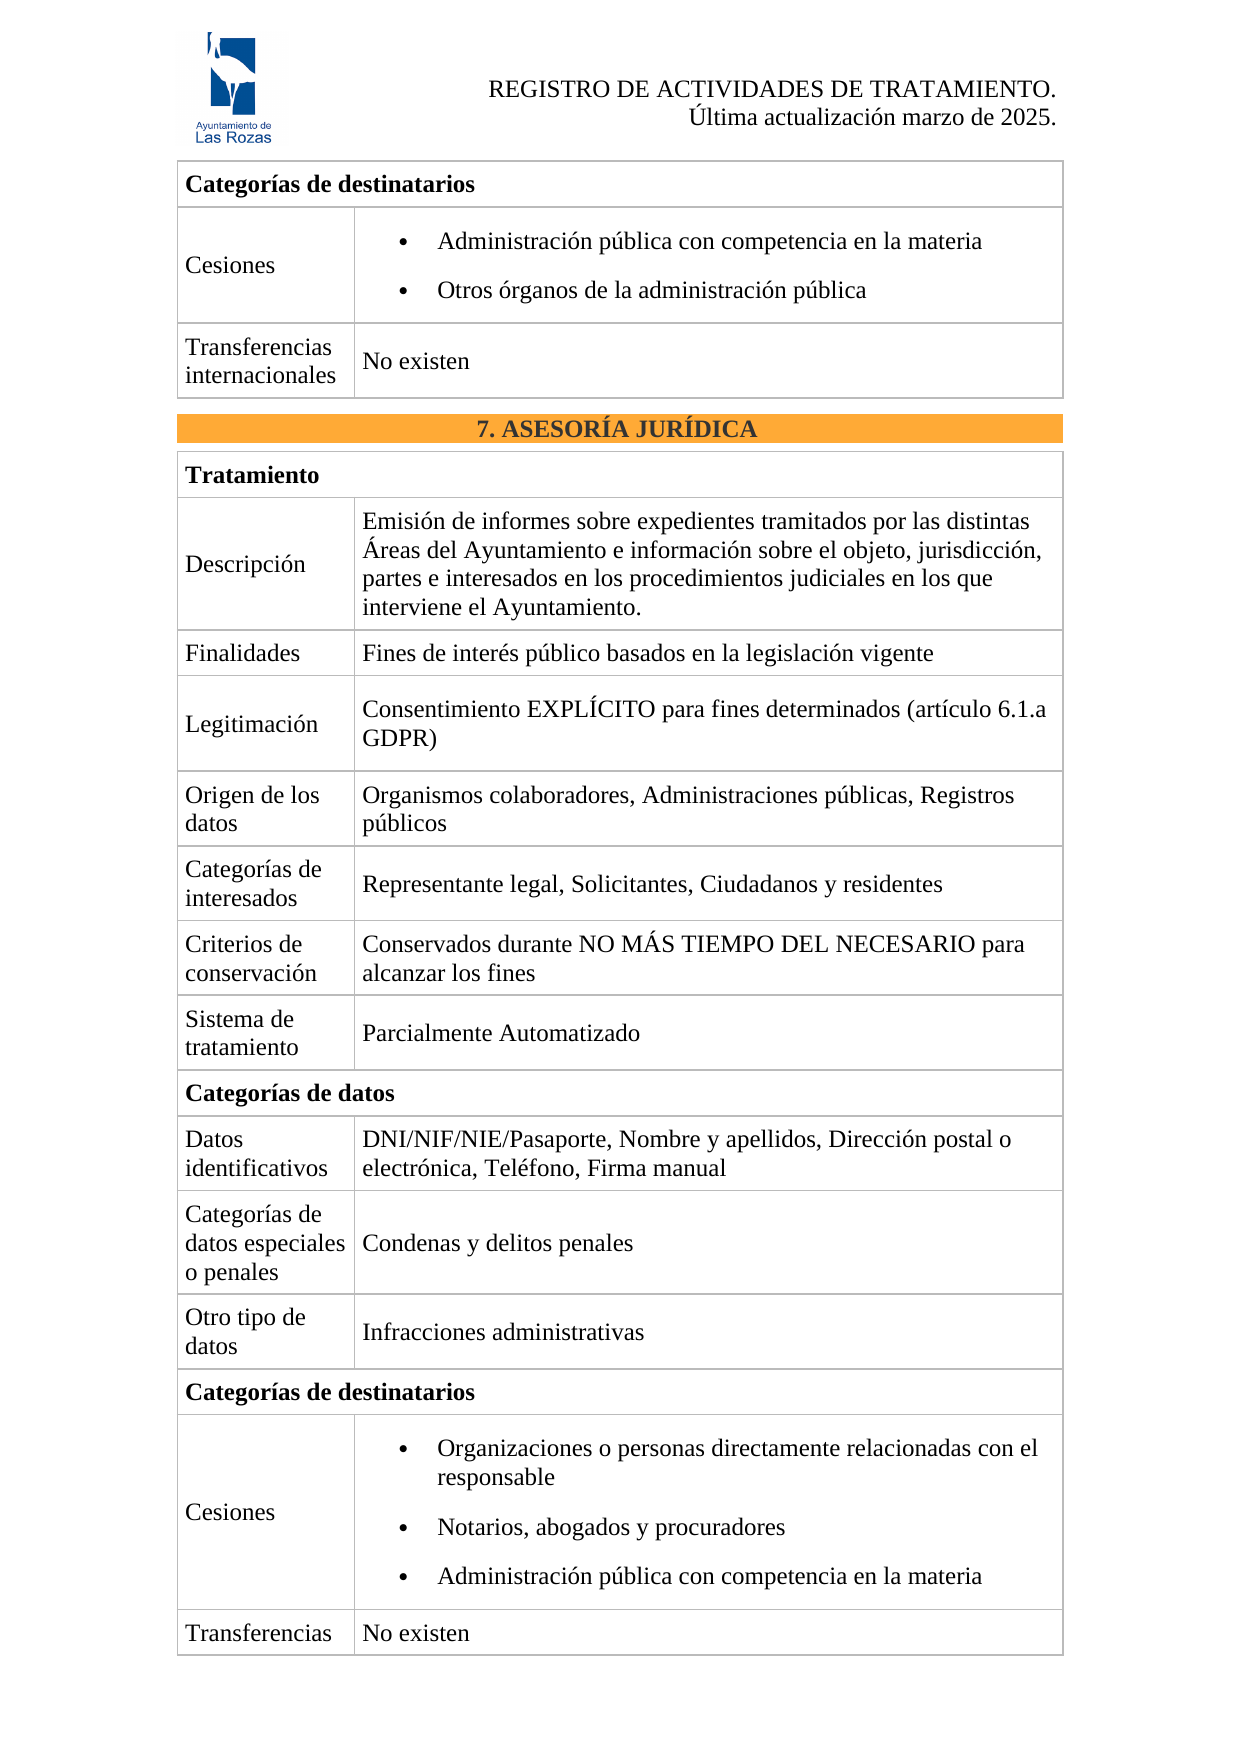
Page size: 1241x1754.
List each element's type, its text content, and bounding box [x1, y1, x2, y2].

table_cell Categorías de datos [178, 1071, 1062, 1115]
table_cell Transferencias [178, 1610, 354, 1654]
table_cell Organismos colaboradores, Administraciones públicas, Registros públicos [355, 772, 1062, 845]
table_cell DNI/NIF/NIE/Pasaporte, Nombre y apellidos, Dirección postal o electrónica, Teléfono, Firma manual [355, 1117, 1062, 1190]
table_cell Sistema de tratamiento [178, 996, 354, 1069]
table_cell Origen de los datos [178, 772, 354, 845]
table_cell Categorías de destinatarios [178, 1370, 1062, 1414]
table_cell Consentimiento EXPLÍCITO para fines determinados (artículo 6.1.a GDPR) [355, 676, 1062, 770]
table_cell Legitimación [178, 676, 354, 770]
table_cell Administración pública con competencia en la materia Otros órganos de la administración pública [355, 208, 1062, 322]
table_cell Categorías de datos especiales o penales [178, 1191, 354, 1293]
table_cell Fines de interés público basados en la legislación vigente [355, 631, 1062, 675]
table_cell Organizaciones o personas directamente relacionadas con el responsable Notarios, abogados y procuradores Administración pública con competencia en la materia [355, 1415, 1062, 1608]
table_cell Categorías de destinatarios [178, 162, 1062, 206]
table_cell Otro tipo de datos [178, 1295, 354, 1368]
table_cell No existen [355, 324, 1062, 397]
subtitle 7. ASESORÍA JURÍDICA [177, 414, 1063, 443]
table_cell Transferencias internacionales [178, 324, 354, 397]
table_cell Parcialmente Automatizado [355, 996, 1062, 1069]
table_cell Emisión de informes sobre expedientes tramitados por las distintas Áreas del Ayuntamiento e información sobre el objeto, jurisdicción, partes e interesados en los procedimientos judiciales en los que interviene el Ayuntamiento. [355, 498, 1062, 629]
table_cell Descripción [178, 498, 354, 629]
table_cell No existen [355, 1610, 1062, 1654]
table_cell Conservados durante NO MÁS TIEMPO DEL NECESARIO para alcanzar los fines [355, 921, 1062, 994]
table_cell Finalidades [178, 631, 354, 675]
table_cell Condenas y delitos penales [355, 1191, 1062, 1293]
table_cell Datos identificativos [178, 1117, 354, 1190]
table_cell Cesiones [178, 1415, 354, 1608]
table_cell Cesiones [178, 208, 354, 322]
table_cell Criterios de conservación [178, 921, 354, 994]
table_cell Representante legal, Solicitantes, Ciudadanos y residentes [355, 847, 1062, 920]
table_cell Infracciones administrativas [355, 1295, 1062, 1368]
table_header Tratamiento [178, 452, 1062, 497]
table_cell Categorías de interesados [178, 847, 354, 920]
